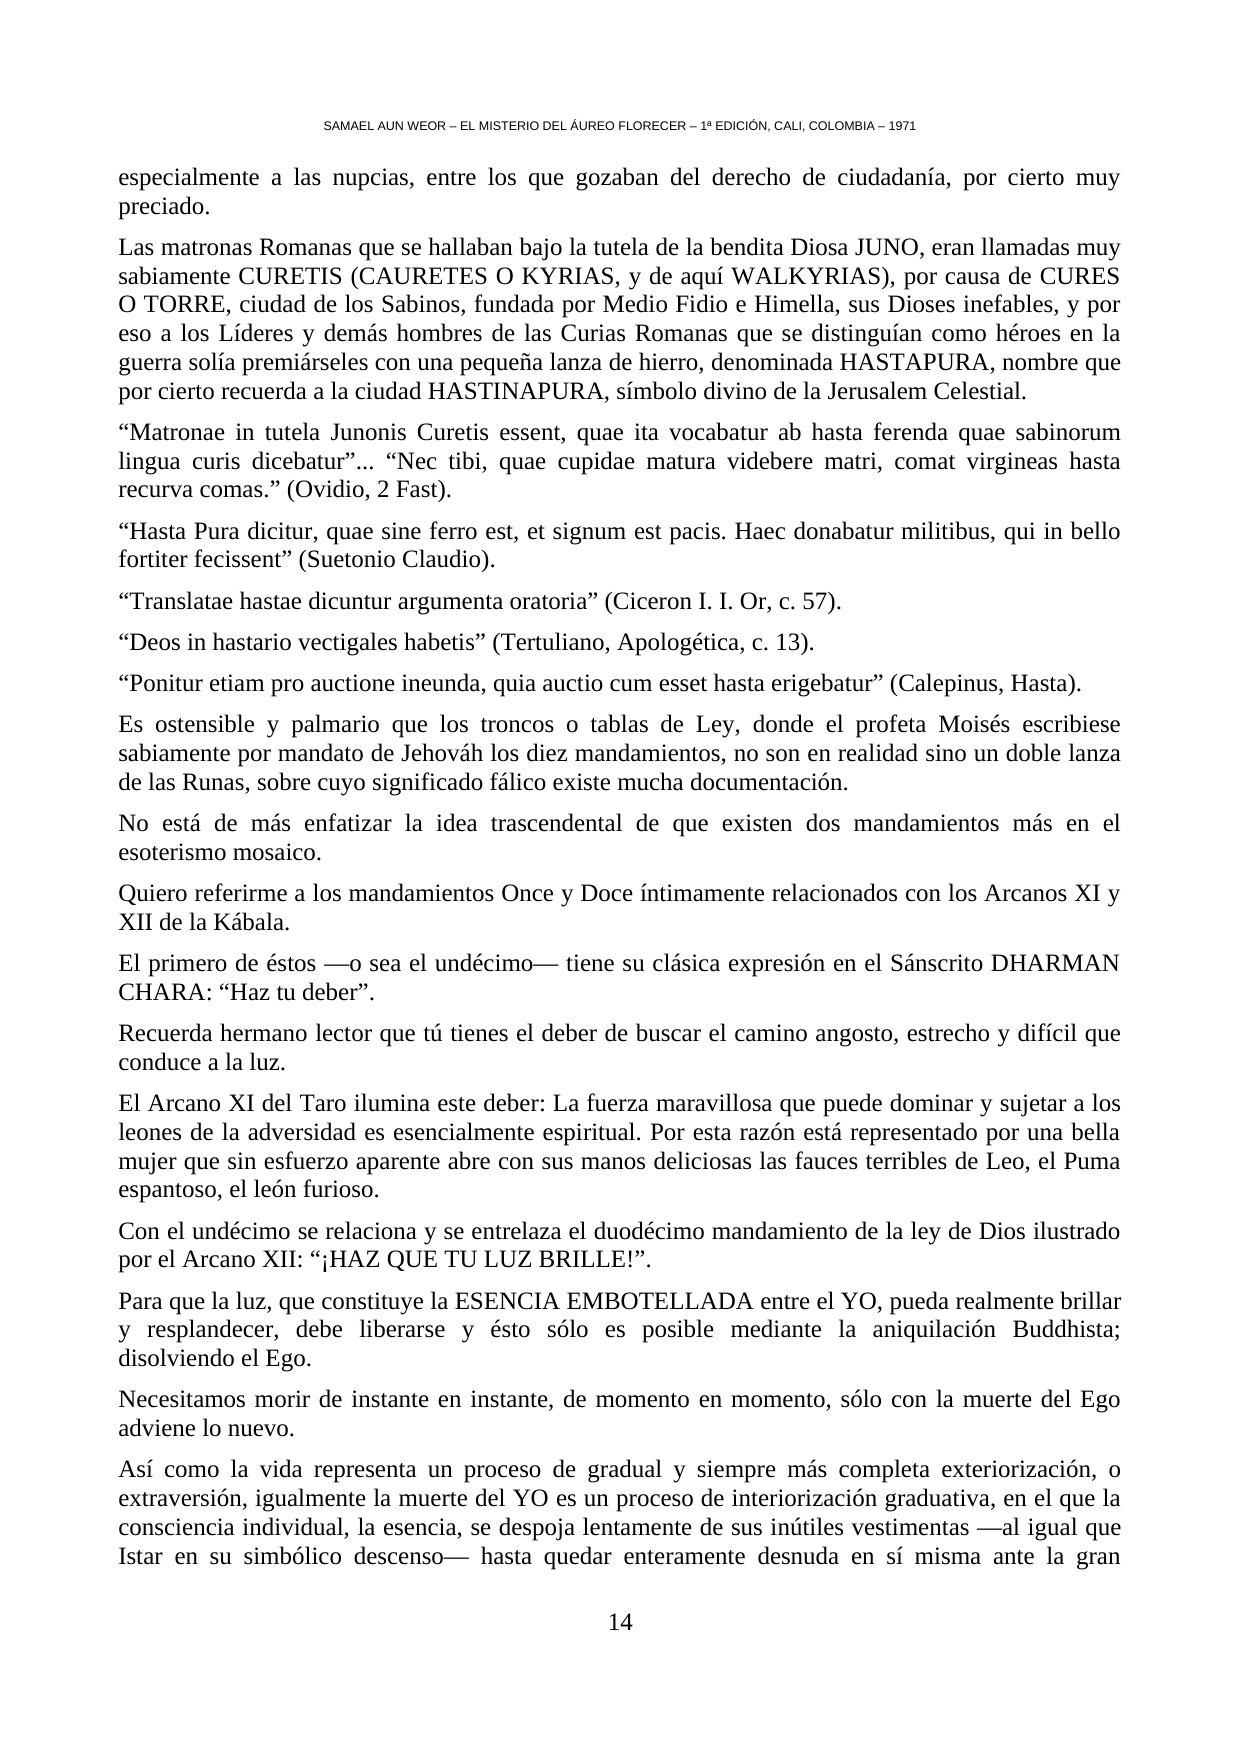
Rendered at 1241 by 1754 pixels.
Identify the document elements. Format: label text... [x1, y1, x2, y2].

text Así como la vida representa un proceso de gradual y siempre más completa exteriorización, o extraversión, igualmente la muerte del YO es un proceso de interiorización graduativa, en el que la consciencia individual, la esencia, se despoja lentamente de sus inútiles vestimentas —al igual que Istar en su simbólico descenso— hasta quedar enteramente desnuda en sí misma ante la gran [118, 1454, 1122, 1569]
text especialmente a las nupcias, entre los que gozaban del derecho de ciudadanía, por cierto muy preciado. [118, 162, 1122, 219]
text No está de más enfatizar la idea trascendental de que existen dos mandamientos más en el esoterismo mosaico. [118, 808, 1122, 866]
text El primero de éstos —o sea el undécimo— tiene su clásica expresión en el Sánscrito DHARMAN CHARA: “Haz tu deber”. [118, 948, 1122, 1006]
text Recuerda hermano lector que tú tienes el deber de buscar el camino angosto, estrecho y difícil que conduce a la luz. [118, 1018, 1122, 1076]
text Para que la luz, que constituye la ESENCIA EMBOTELLADA entre el YO, pueda realmente brillar y resplandecer, debe liberarse y ésto sólo es posible mediante la aniquilación Buddhista; disolviendo el Ego. [118, 1286, 1122, 1372]
text “Translatae hastae dicuntur argumenta oratoria” (Ciceron I. I. Or, c. 57). [118, 586, 1122, 614]
text El Arcano XI del Taro ilumina este deber: La fuerza maravillosa que puede dominar y sujetar a los leones de la adversidad es esencialmente espiritual. Por esta razón está representado por una bella mujer que sin esfuerzo aparente abre con sus manos deliciosas las fauces terribles de Leo, el Puma espantoso, el león furioso. [118, 1088, 1122, 1203]
text Quiero referirme a los mandamientos Once y Doce íntimamente relacionados con los Arcanos XI y XII de la Kábala. [118, 878, 1122, 936]
text “Deos in hastario vectigales habetis” (Tertuliano, Apologética, c. 13). [118, 627, 1122, 656]
text “Matronae in tutela Junonis Curetis essent, quae ita vocabatur ab hasta ferenda quae sabinorum lingua curis dicebatur”... “Nec tibi, quae cupidae matura videbere matri, comat virgineas hasta recurva comas.” (Ovidio, 2 Fast). [118, 417, 1122, 503]
text “Ponitur etiam pro auctione ineunda, quia auctio cum esset hasta erigebatur” (Calepinus, Hasta). [118, 668, 1122, 697]
text Necesitamos morir de instante en instante, de momento en momento, sólo con la muerte del Ego adviene lo nuevo. [118, 1384, 1122, 1442]
text Con el undécimo se relaciona y se entrelaza el duodécimo mandamiento de la ley de Dios ilustrado por el Arcano XII: “¡HAZ QUE TU LUZ BRILLE!”. [118, 1216, 1122, 1273]
text Es ostensible y palmario que los troncos o tablas de Ley, donde el profeta Moisés escribiese sabiamente por mandato de Jehováh los diez mandamientos, no son en realidad sino un doble lanza de las Runas, sobre cuyo significado fálico existe mucha documentación. [118, 709, 1122, 796]
text Las matronas Romanas que se hallaban bajo la tutela de la bendita Diosa JUNO, eran llamadas muy sabiamente CURETIS (CAURETES O KYRIAS, y de aquí WALKYRIAS), por causa de CURES O TORRE, ciudad de los Sabinos, fundada por Medio Fidio e Himella, sus Dioses inefables, y por eso a los Líderes y demás hombres de las Curias Romanas que se distinguían como héroes en la guerra solía premiárseles con una pequeña lanza de hierro, denominada HASTAPURA, nombre que por cierto recuerda a la ciudad HASTINAPURA, símbolo divino de la Jerusalem Celestial. [118, 232, 1122, 404]
text “Hasta Pura dicitur, quae sine ferro est, et signum est pacis. Haec donabatur militibus, qui in bello fortiter fecissent” (Suetonio Claudio). [118, 516, 1122, 573]
